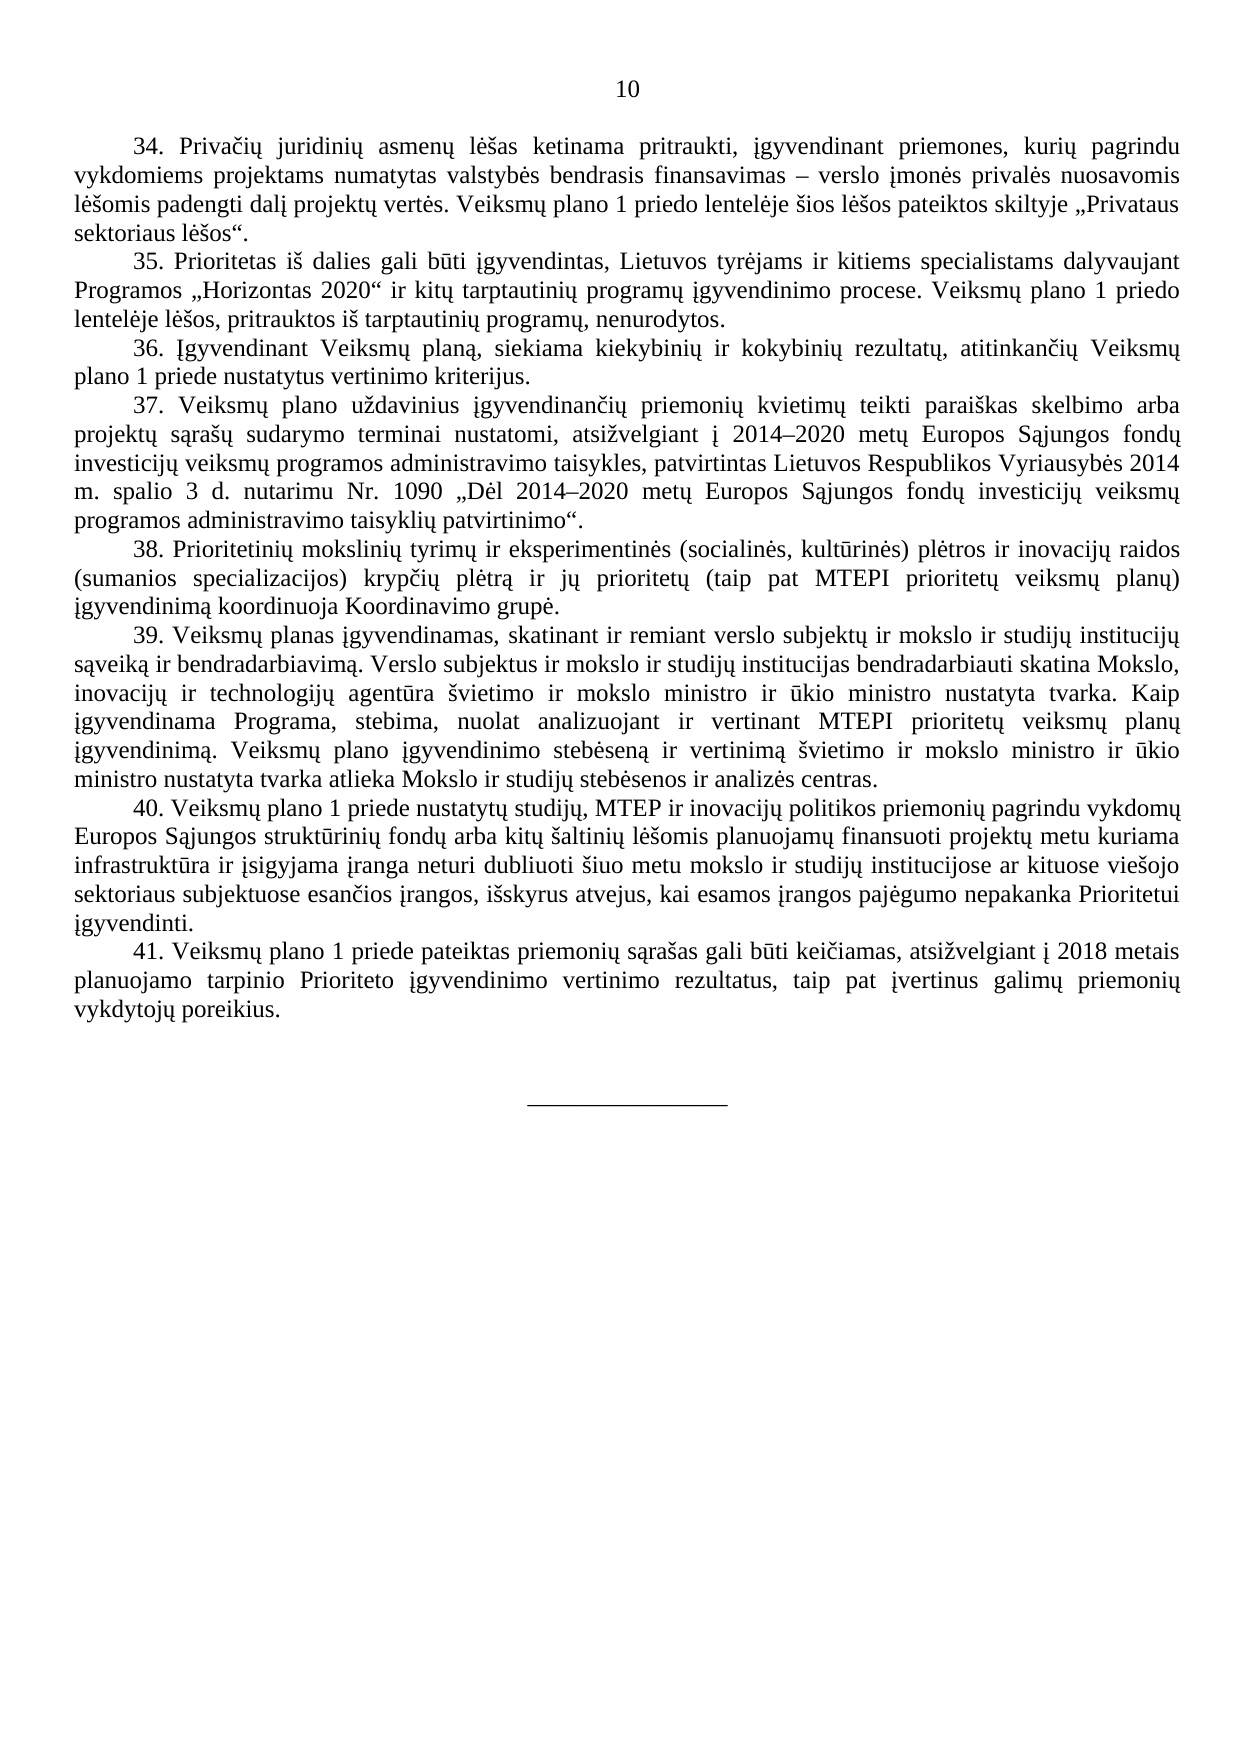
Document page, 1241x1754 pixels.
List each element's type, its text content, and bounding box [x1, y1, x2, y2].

text 38. Prioritetinių mokslinių tyrimų ir eksperimentinės (socialinės, kultūrinės) plėtros ir inovacijų raidos (sumanios specializacijos) krypčių plėtrą ir jų prioritetų (taip pat MTEPI prioritetų veiksmų planų) įgyvendinimą koordinuoja Koordinavimo grupė. [74, 534, 1181, 620]
text 35. Prioritetas iš dalies gali būti įgyvendintas, Lietuvos tyrėjams ir kitiems specialistams dalyvaujant Programos „Horizontas 2020“ ir kitų tarptautinių programų įgyvendinimo procese. Veiksmų plano 1 priedo lentelėje lėšos, pritrauktos iš tarptautinių programų, nenurodytos. [74, 246, 1181, 333]
text 39. Veiksmų planas įgyvendinamas, skatinant ir remiant verslo subjektų ir mokslo ir studijų institucijų sąveiką ir bendradarbiavimą. Verslo subjektus ir mokslo ir studijų institucijas bendradarbiauti skatina Mokslo, inovacijų ir technologijų agentūra švietimo ir mokslo ministro ir ūkio ministro nustatyta tvarka. Kaip įgyvendinama Programa, stebima, nuolat analizuojant ir vertinant MTEPI prioritetų veiksmų planų įgyvendinimą. Veiksmų plano įgyvendinimo stebėseną ir vertinimą švietimo ir mokslo ministro ir ūkio ministro nustatyta tvarka atlieka Mokslo ir studijų stebėsenos ir analizės centras. [74, 620, 1181, 793]
text 36. Įgyvendinant Veiksmų planą, siekiama kiekybinių ir kokybinių rezultatų, atitinkančių Veiksmų plano 1 priede nustatytus vertinimo kriterijus. [74, 333, 1181, 390]
text 40. Veiksmų plano 1 priede nustatytų studijų, MTEP ir inovacijų politikos priemonių pagrindu vykdomų Europos Sąjungos struktūrinių fondų arba kitų šaltinių lėšomis planuojamų finansuoti projektų metu kuriama infrastruktūra ir įsigyjama įranga neturi dubliuoti šiuo metu mokslo ir studijų institucijose ar kituose viešojo sektoriaus subjektuose esančios įrangos, išskyrus atvejus, kai esamos įrangos pajėgumo nepakanka Prioritetui įgyvendinti. [74, 793, 1181, 936]
text 37. Veiksmų plano uždavinius įgyvendinančių priemonių kvietimų teikti paraiškas skelbimo arba projektų sąrašų sudarymo terminai nustatomi, atsižvelgiant į 2014–2020 metų Europos Sąjungos fondų investicijų veiksmų programos administravimo taisykles, patvirtintas Lietuvos Respublikos Vyriausybės 2014 m. spalio 3 d. nutarimu Nr. 1090 „Dėl 2014–2020 metų Europos Sąjungos fondų investicijų veiksmų programos administravimo taisyklių patvirtinimo“. [74, 390, 1181, 534]
text ________________ [74, 1080, 1181, 1109]
text 34. Privačių juridinių asmenų lėšas ketinama pritraukti, įgyvendinant priemones, kurių pagrindu vykdomiems projektams numatytas valstybės bendrasis finansavimas – verslo įmonės privalės nuosavomis lėšomis padengti dalį projektų vertės. Veiksmų plano 1 priedo lentelėje šios lėšos pateiktos skiltyje „Privataus sektoriaus lėšos“. [74, 131, 1181, 246]
text 41. Veiksmų plano 1 priede pateiktas priemonių sąrašas gali būti keičiamas, atsižvelgiant į 2018 metais planuojamo tarpinio Prioriteto įgyvendinimo vertinimo rezultatus, taip pat įvertinus galimų priemonių vykdytojų poreikius. [74, 936, 1181, 1023]
